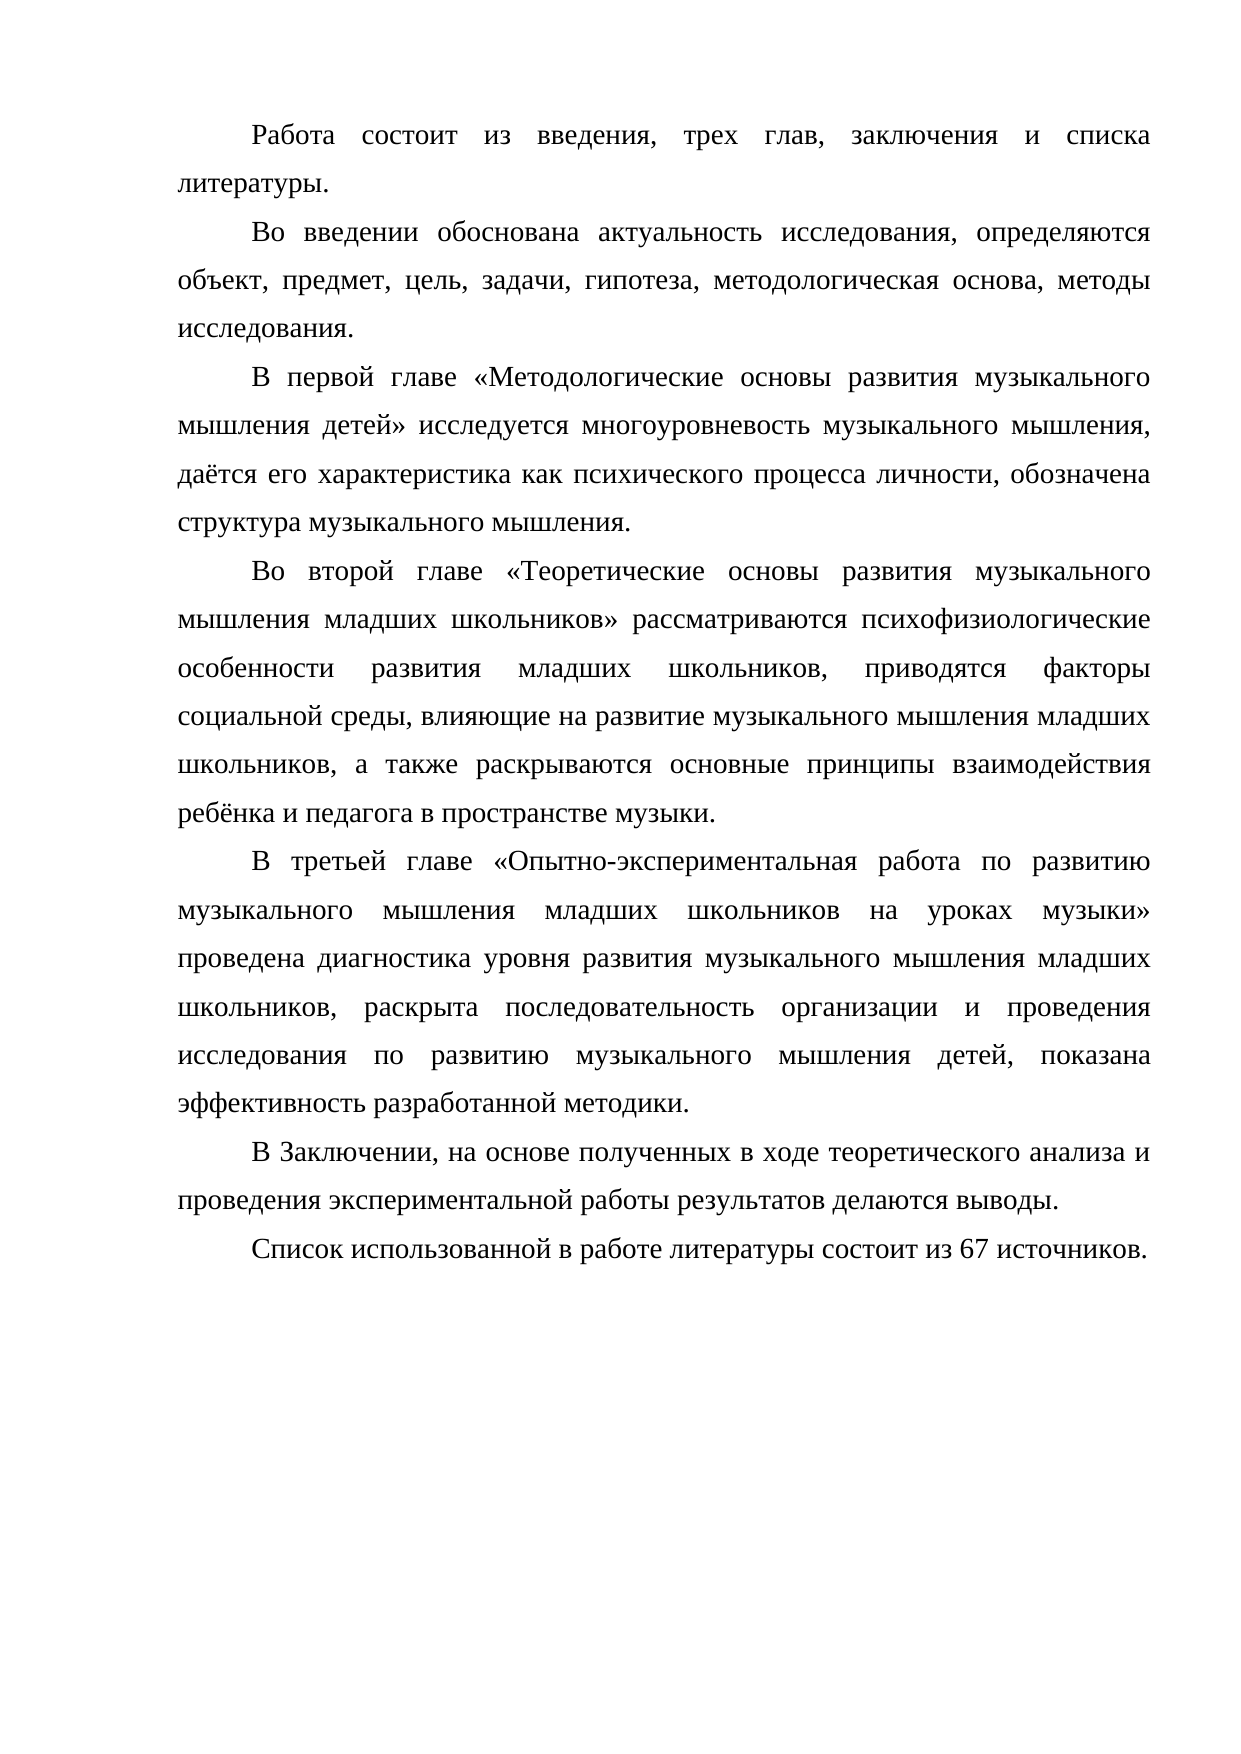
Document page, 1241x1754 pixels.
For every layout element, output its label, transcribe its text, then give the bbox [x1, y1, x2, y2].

text В первой главе «Методологические основы развития музыкального мышления детей» исследуется многоуровневость музыкального мышления, даётся его характеристика как психического процесса личности, обозначена структура музыкального мышления. [177, 360, 1152, 538]
text В Заключении, на основе полученных в ходе теоретического анализа и проведения экспериментальной работы результатов делаются выводы. [177, 1135, 1152, 1216]
text В третьей главе «Опытно-экспериментальная работа по развитию музыкального мышления младших школьников на уроках музыки» проведена диагностика уровня развития музыкального мышления младших школьников, раскрыта последовательность организации и проведения исследования по развитию музыкального мышления детей, показана эффективность разработанной методики. [177, 845, 1152, 1119]
text Список использованной в работе литературы состоит из 67 источников. [177, 1232, 1152, 1264]
text Во введении обоснована актуальность исследования, определяются объект, предмет, цель, задачи, гипотеза, методологическая основа, методы исследования. [177, 215, 1152, 344]
text Работа состоит из введения, трех глав, заключения и списка литературы. [177, 118, 1152, 199]
text Во второй главе «Теоретические основы развития музыкального мышления младших школьников» рассматриваются психофизиологические особенности развития младших школьников, приводятся факторы социальной среды, влияющие на развитие музыкального мышления младших школьников, а также раскрываются основные принципы взаимодействия ребёнка и педагога в пространстве музыки. [177, 554, 1152, 828]
